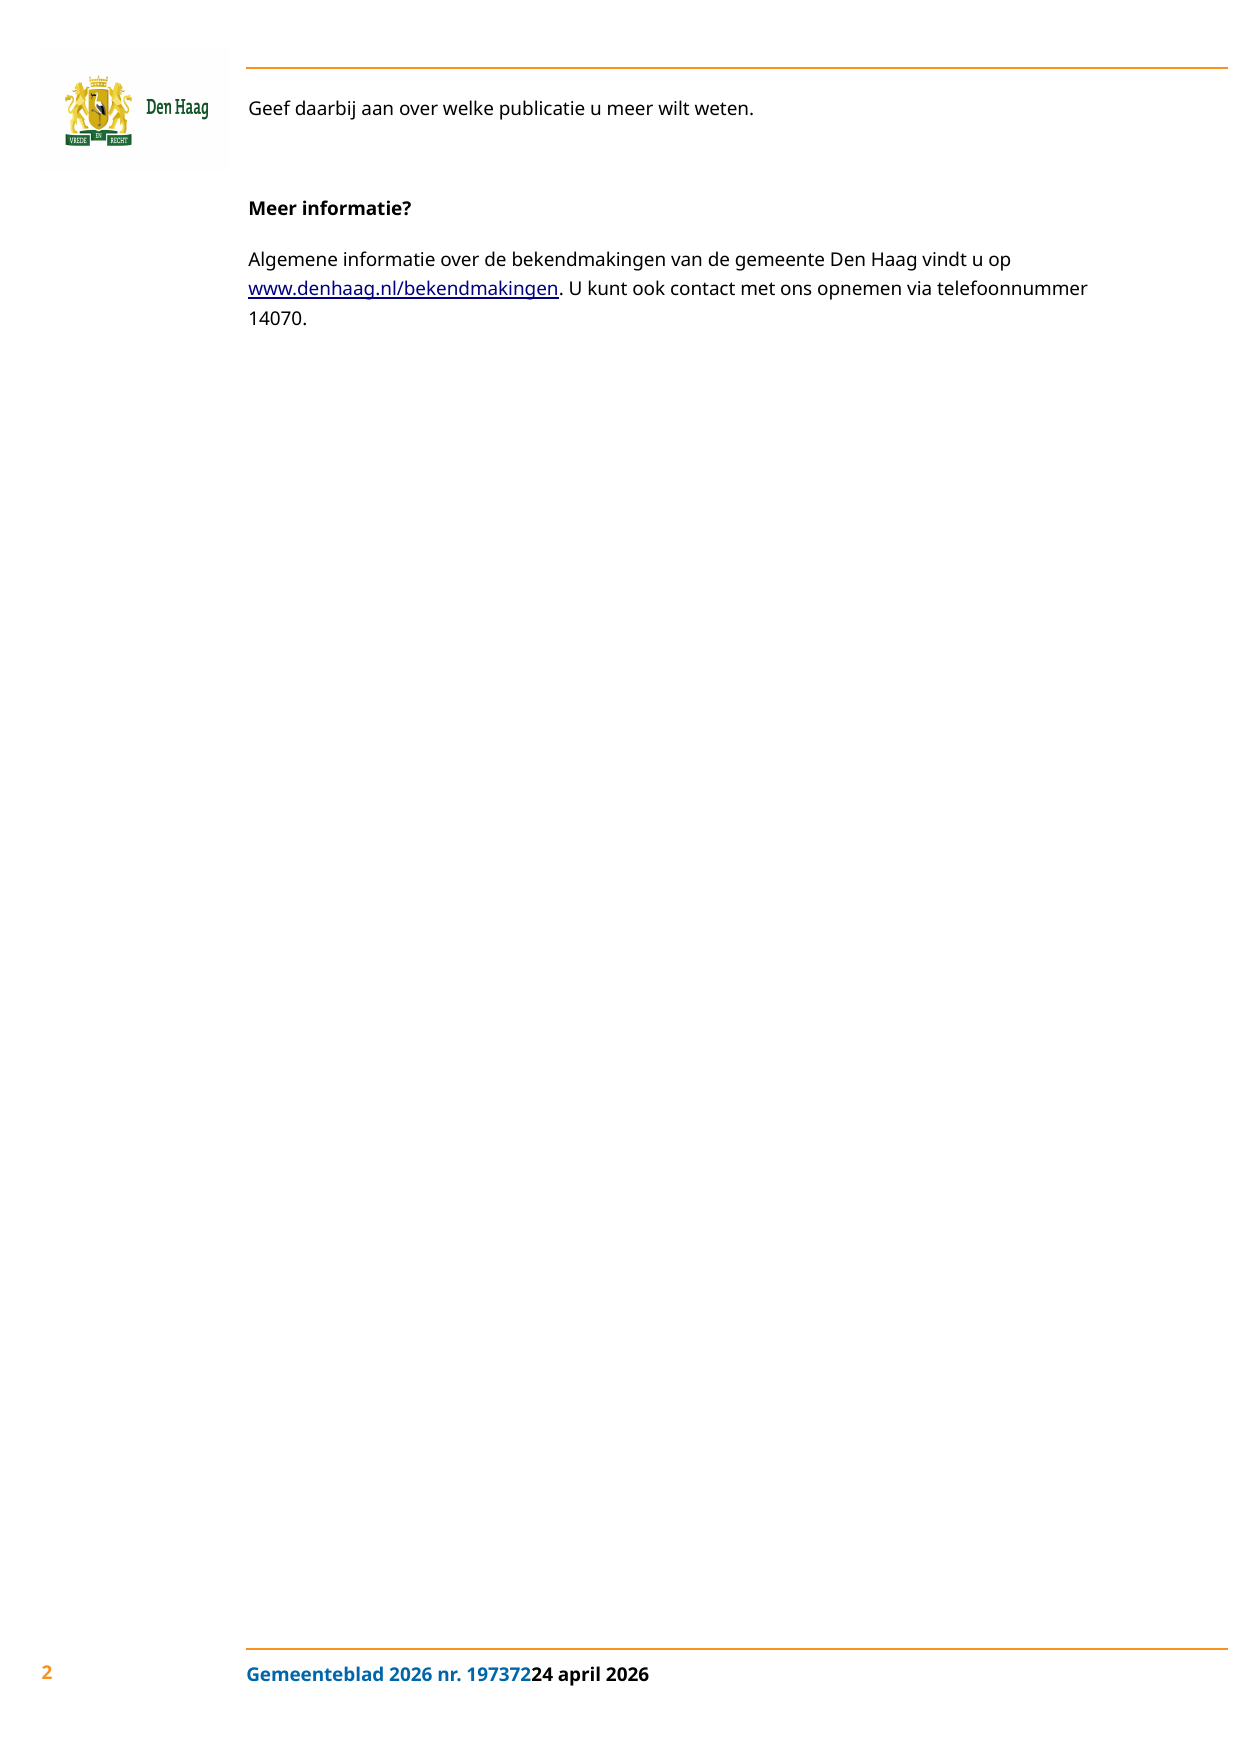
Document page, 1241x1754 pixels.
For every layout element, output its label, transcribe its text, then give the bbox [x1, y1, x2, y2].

picture [41, 47, 231, 172]
text Algemene informatie over de bekendmakingen van de gemeente Den Haag vindt u op www.denhaag.nl/bekendmakingen. U kunt ook contact met ons opnemen via telefoonnummer 14070. [248, 246, 1152, 331]
text Meer informatie? [248, 196, 1152, 221]
text Geef daarbij aan over welke publicatie u meer wilt weten. [248, 95, 1152, 121]
